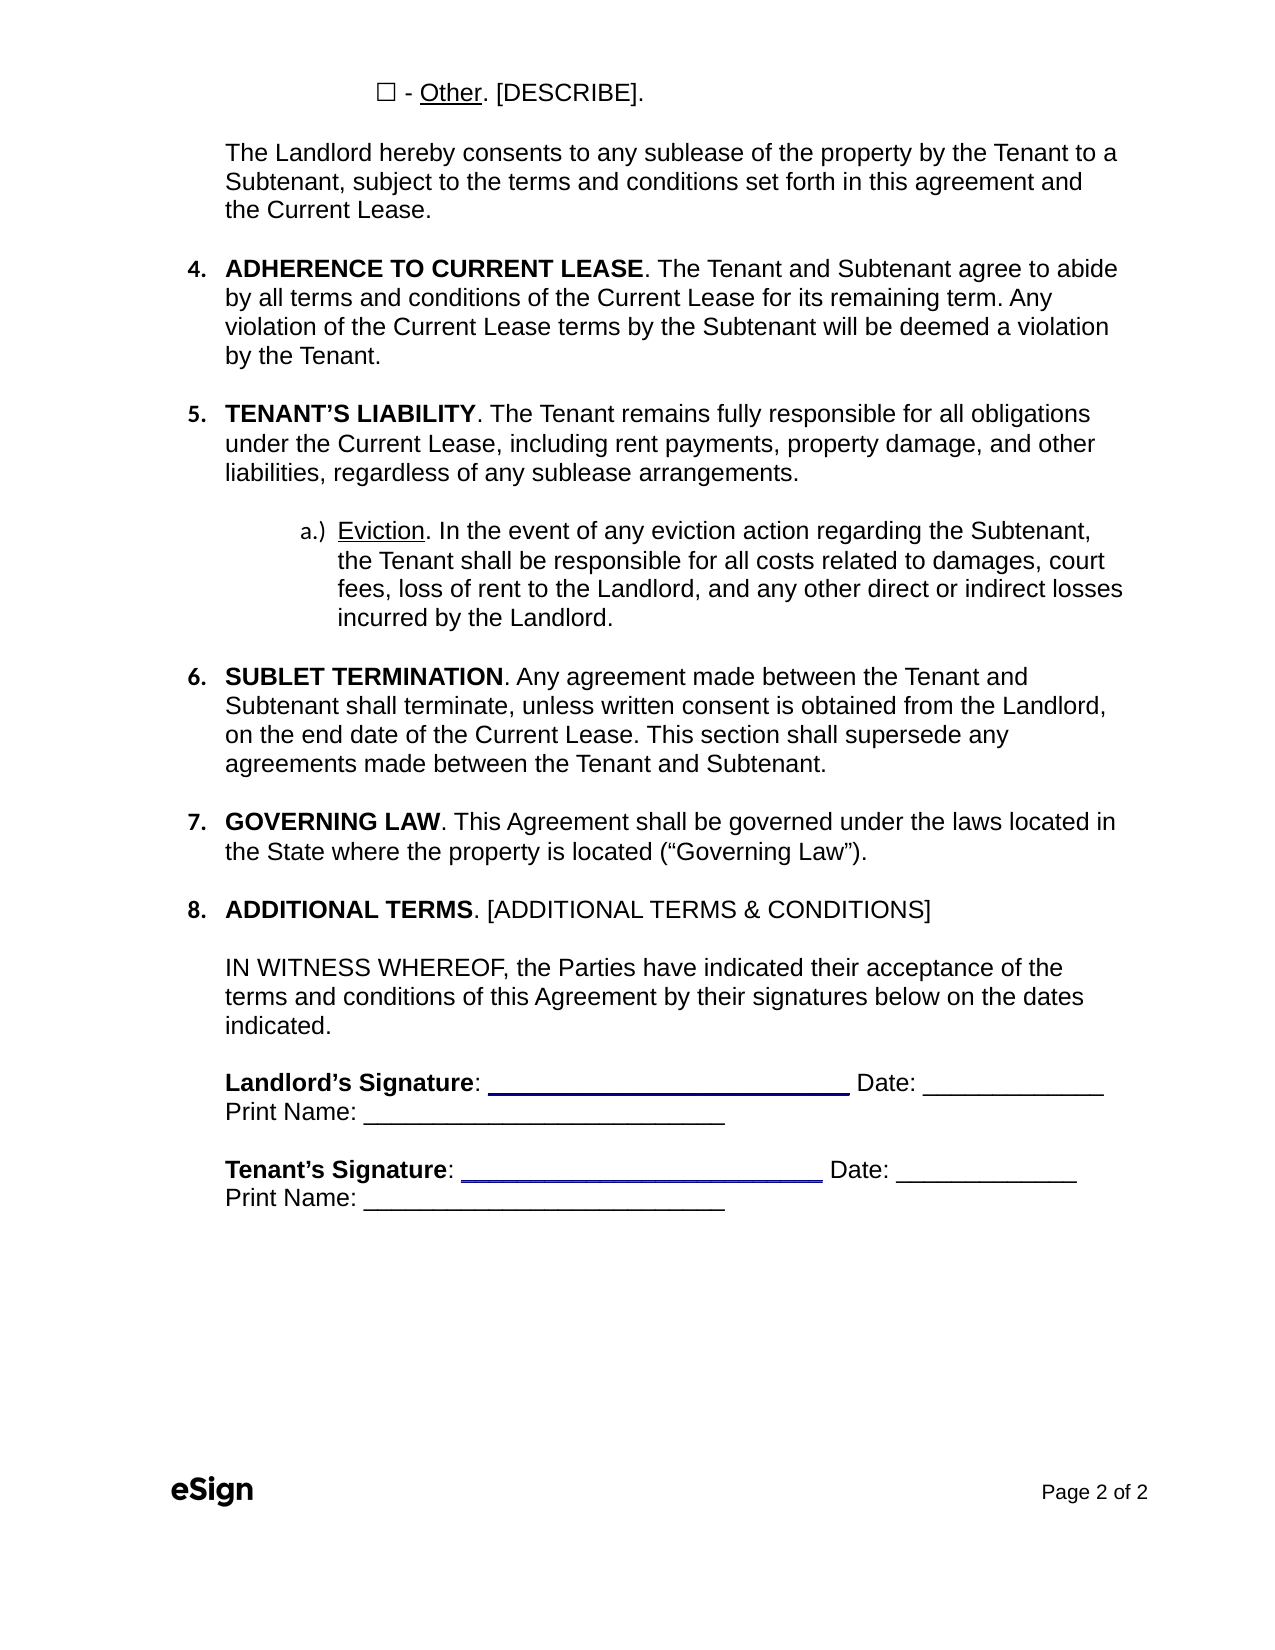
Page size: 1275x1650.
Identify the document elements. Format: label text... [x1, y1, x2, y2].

text ☐ - Other. [DESCRIBE]. [375, 75, 1125, 109]
text The Landlord hereby consents to any sublease of the property by the Tenant to a Subtenant, subject to the terms and conditions set forth in this agreement and the Current Lease. [225, 138, 1125, 224]
text Print Name: __________________________ [225, 1097, 1125, 1126]
list GOVERNING LAW. This Agreement shall be governed under the laws located in the State where the property is located (“Governing Law”). [187, 806, 1125, 865]
text Landlord’s Signature: __________________________ Date: _____________ [225, 1068, 1125, 1097]
list SUBLET TERMINATION. Any agreement made between the Tenant and Subtenant shall terminate, unless written consent is obtained from the Landlord, on the end date of the Current Lease. This section shall supersede any agreements made between the Tenant and Subtenant. [187, 661, 1125, 777]
list Eviction. In the event of any eviction action regarding the Subtenant, the Tenant shall be responsible for all costs related to damages, court fees, loss of rent to the Landlord, and any other direct or indirect losses incurred by the Landlord. [300, 515, 1125, 632]
list TENANT’S LIABILITY. The Tenant remains fully responsible for all obligations under the Current Lease, including rent payments, property damage, and other liabilities, regardless of any sublease arrangements. [187, 398, 1125, 486]
list ADDITIONAL TERMS. [ADDITIONAL TERMS & CONDITIONS] [187, 894, 1125, 925]
list ADHERENCE TO CURRENT LEASE. The Tenant and Subtenant agree to abide by all terms and conditions of the Current Lease for its remaining term. Any violation of the Current Lease terms by the Subtenant will be deemed a violation by the Tenant. [187, 253, 1125, 369]
text Tenant’s Signature: __________________________ Date: _____________ [225, 1155, 1125, 1183]
text IN WITNESS WHEREOF, the Parties have indicated their acceptance of the terms and conditions of this Agreement by their signatures below on the dates indicated. [225, 953, 1125, 1040]
text Print Name: __________________________ [225, 1183, 1125, 1212]
